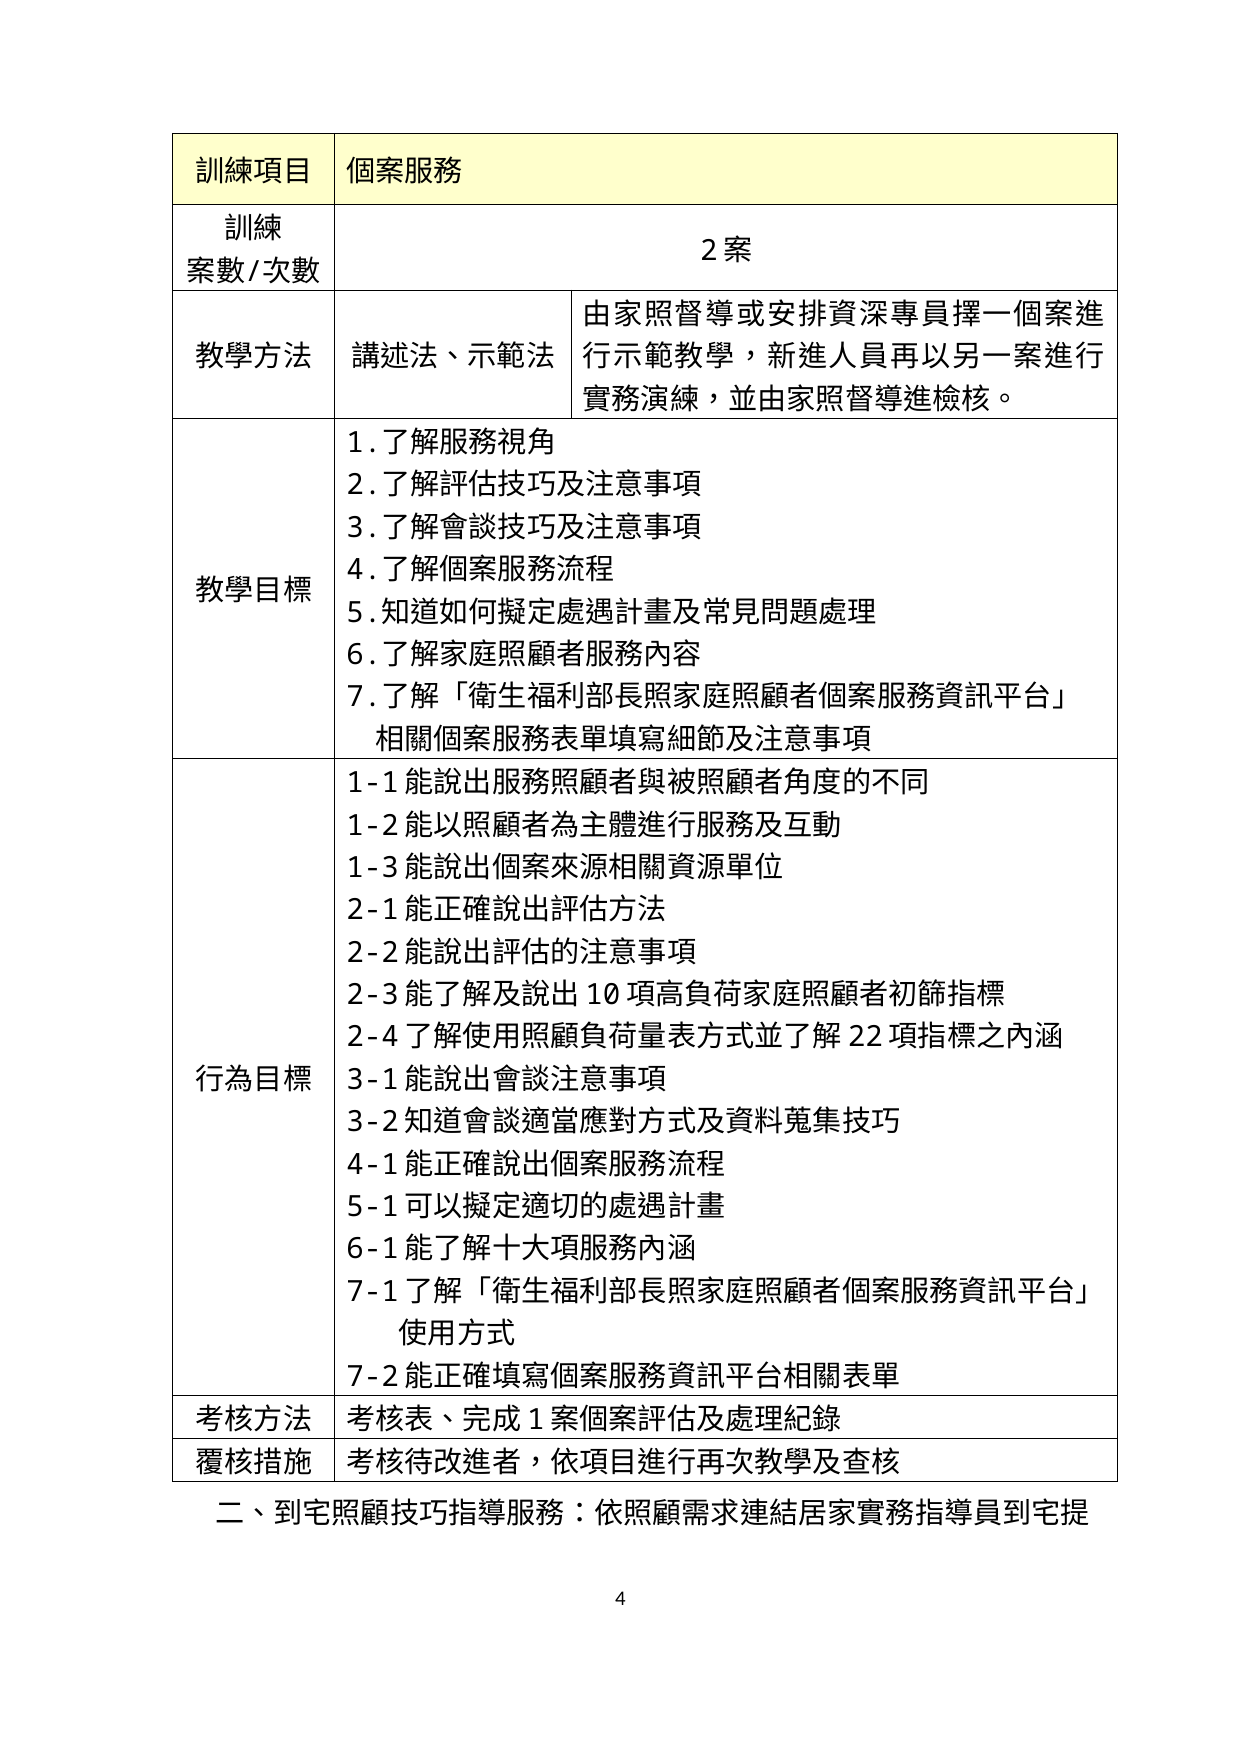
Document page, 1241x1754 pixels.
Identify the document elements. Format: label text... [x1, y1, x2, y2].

table_header 訓練項目 [173, 134, 334, 204]
table_cell 2案 [335, 205, 1117, 289]
table_cell 教學方法 [173, 291, 334, 417]
table_cell 由家照督導或安排資深專員擇一個案進行示範教學，新進人員再以另一案進行實務演練，並由家照督導進檢核。 [572, 291, 1117, 417]
table_cell 1-1能說出服務照顧者與被照顧者角度的不同 1-2能以照顧者為主體進行服務及互動 1-3能說出個案來源相關資源單位 2-1能正確說出評估方法 2-2能說出評估的注意事項 2-3能了解及說出10項高負荷家庭照顧者初篩指標 2-4了解使用照顧負荷量表方式並了解22項指標之內涵 3-1能說出會談注意事項 3-2知道會談適當應對方式及資料蒐集技巧 4-1能正確說出個案服務流程 5-1可以擬定適切的處遇計畫 6-1能了解十大項服務內涵 7-1了解「衛生福利部長照家庭照顧者個案服務資訊平台」使用方式 7-2能正確填寫個案服務資訊平台相關表單 [335, 759, 1117, 1394]
table_cell 覆核措施 [173, 1439, 334, 1481]
text 二、到宅照顧技巧指導服務：依照顧需求連結居家實務指導員到宅提 [215, 1482, 1092, 1534]
table_cell 考核方法 [173, 1396, 334, 1438]
table_cell 教學目標 [173, 419, 334, 758]
table_cell 考核待改進者，依項目進行再次教學及查核 [335, 1439, 1117, 1481]
table_header 個案服務 [335, 134, 1117, 204]
table_cell 考核表、完成1案個案評估及處理紀錄 [335, 1396, 1117, 1438]
table_cell 講述法、示範法 [335, 291, 571, 417]
table_cell 行為目標 [173, 759, 334, 1394]
table_cell 訓練 案數/次數 [173, 205, 334, 289]
table_cell 1.了解服務視角 2.了解評估技巧及注意事項 3.了解會談技巧及注意事項 4.了解個案服務流程 5.知道如何擬定處遇計畫及常見問題處理 6.了解家庭照顧者服務內容 7.了解「衛生福利部長照家庭照顧者個案服務資訊平台」相關個案服務表單填寫細節及注意事項 [335, 419, 1117, 758]
